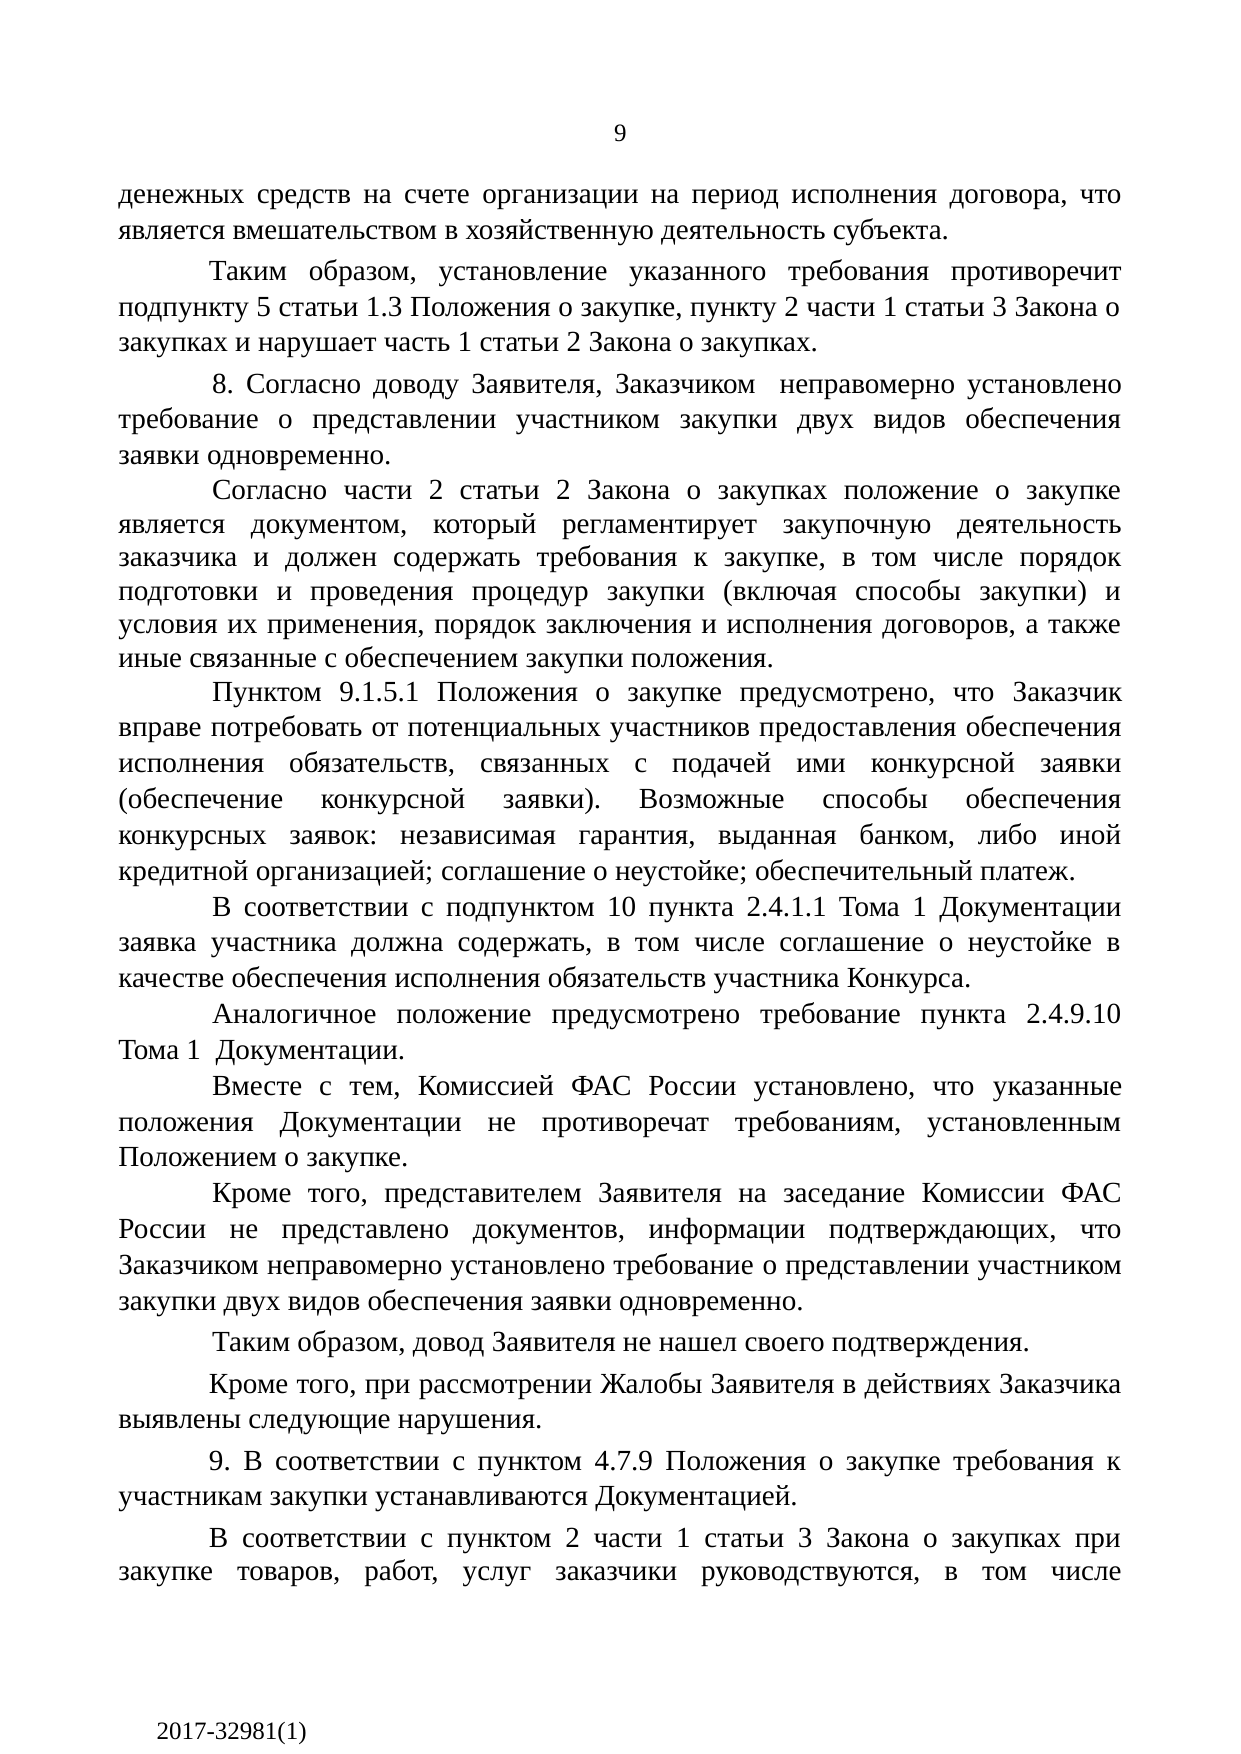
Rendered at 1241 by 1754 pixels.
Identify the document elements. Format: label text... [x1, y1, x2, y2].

text В соответствии с подпунктом 10 пункта 2.4.1.1 Тома 1 Документации заявка участника должна содержать, в том числе соглашение о неустойке в качестве обеспечения исполнения обязательств участника Конкурса. [118, 889, 1122, 994]
text В соответствии с пунктом 2 части 1 статьи 3 Закона о закупках при закупке товаров, работ, услуг заказчики руководствуются, в том числе [118, 1520, 1122, 1587]
text Согласно части 2 статьи 2 Закона о закупках положение о закупке является документом, который регламентирует закупочную деятельность заказчика и должен содержать требования к закупке, в том числе порядок подготовки и проведения процедур закупки (включая способы закупки) и условия их применения, порядок заключения и исполнения договоров, а также иные связанные с обеспечением закупки положения. [118, 472, 1122, 674]
text Кроме того, представителем Заявителя на заседание Комиссии ФАС России не представлено документов, информации подтверждающих, что Заказчиком неправомерно установлено требование о представлении участником закупки двух видов обеспечения заявки одновременно. [118, 1175, 1122, 1316]
text 9. В соответствии с пунктом 4.7.9 Положения о закупке требования к участникам закупки устанавливаются Документацией. [118, 1443, 1122, 1512]
text Таким образом, довод Заявителя не нашел своего подтверждения. [118, 1324, 1122, 1358]
text Таким образом, установление указанного требования противоречит подпункту 5 статьи 1.3 Положения о закупке, пункту 2 части 1 статьи 3 Закона о закупках и нарушает часть 1 статьи 2 Закона о закупках. [118, 253, 1122, 358]
text денежных средств на счете организации на период исполнения договора, что является вмешательством в хозяйственную деятельность субъекта. [118, 176, 1122, 245]
text Кроме того, при рассмотрении Жалобы Заявителя в действиях Заказчика выявлены следующие нарушения. [118, 1366, 1122, 1435]
text 8. Согласно доводу Заявителя, Заказчиком неправомерно установлено требование о представлении участником закупки двух видов обеспечения заявки одновременно. [118, 366, 1122, 470]
text Вместе с тем, Комиссией ФАС России установлено, что указанные положения Документации не противоречат требованиям, установленным Положением о закупке. [118, 1068, 1122, 1173]
text Аналогичное положение предусмотрено требование пункта 2.4.9.10 Тома 1 Документации. [118, 996, 1122, 1066]
text Пунктом 9.1.5.1 Положения о закупке предусмотрено, что Заказчик вправе потребовать от потенциальных участников предоставления обеспечения исполнения обязательств, связанных с подачей ими конкурсной заявки (обеспечение конкурсной заявки). Возможные способы обеспечения конкурсных заявок: независимая гарантия, выданная банком, либо иной кредитной организацией; соглашение о неустойке; обеспечительный платеж. [118, 674, 1122, 886]
